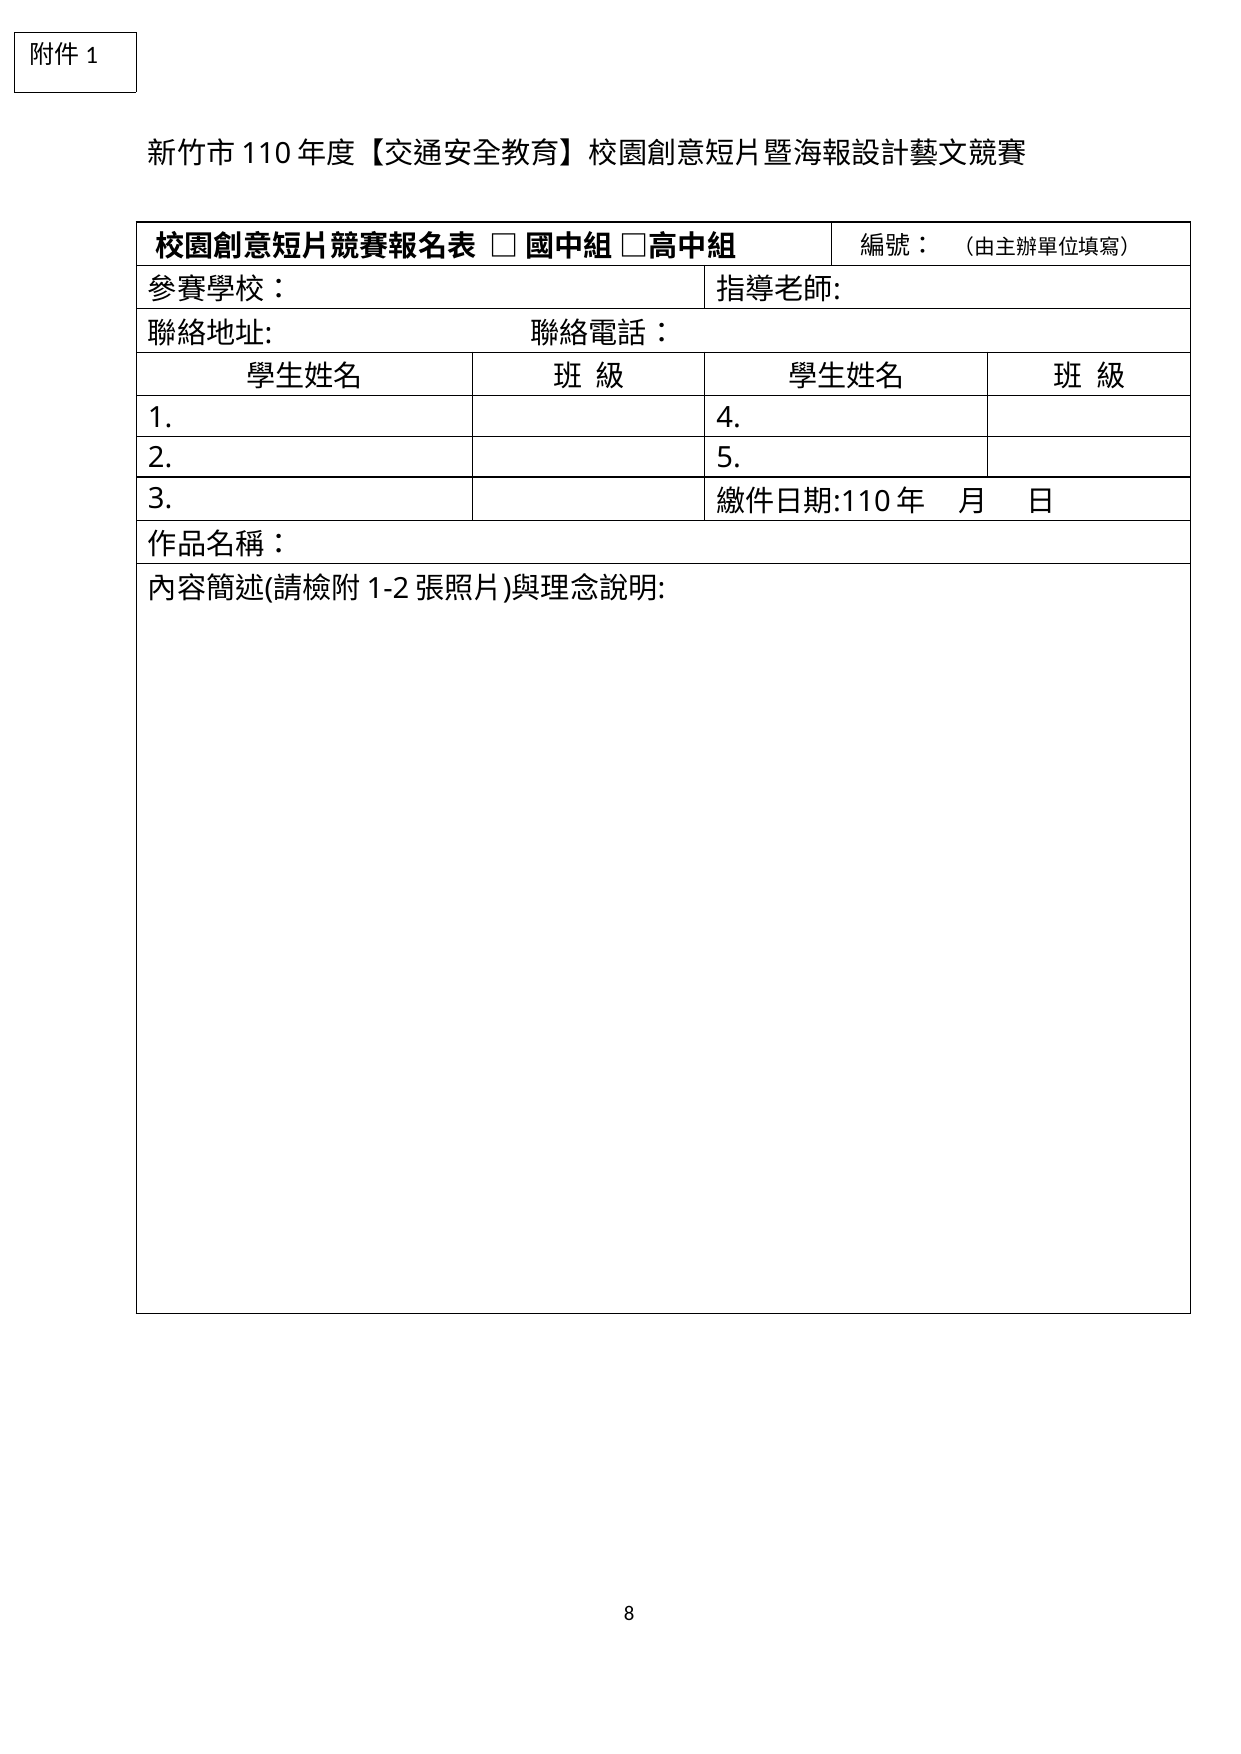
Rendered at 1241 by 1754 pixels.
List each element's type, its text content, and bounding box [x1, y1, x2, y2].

table_cell 參賽學校： [137, 266, 704, 308]
table_cell 指導老師: [705, 266, 1190, 308]
table_cell 班 級 [473, 353, 704, 395]
table_cell [473, 437, 704, 476]
table_cell 作品名稱： [137, 521, 1190, 563]
table_cell 5. [705, 437, 987, 476]
table_cell 1. [137, 396, 472, 436]
table_cell 繳件日期:110年 月 日 [705, 478, 1190, 520]
table_cell 班 級 [988, 353, 1190, 395]
table_cell 內容簡述(請檢附1-2張照片)與理念說明: [137, 564, 1190, 1313]
table_header 校園創意短片競賽報名表 □ 國中組 □高中組 [137, 223, 831, 265]
text 附件 1 [29, 39, 121, 70]
table_cell 聯絡地址: 聯絡電話： [137, 309, 1190, 352]
table_cell 3. [137, 478, 472, 520]
table_cell [988, 396, 1190, 436]
table_cell [988, 437, 1190, 476]
table_cell 學生姓名 [705, 353, 987, 395]
table_cell 2. [137, 437, 472, 476]
table_cell [473, 478, 704, 520]
table_header 編號： （由主辦單位填寫） [832, 223, 1190, 265]
table_cell 學生姓名 [137, 353, 472, 395]
table_cell 4. [705, 396, 987, 436]
text 新竹市110年度【交通安全教育】校園創意短片暨海報設計藝文競賽 [148, 130, 1110, 172]
table_cell [473, 396, 704, 436]
